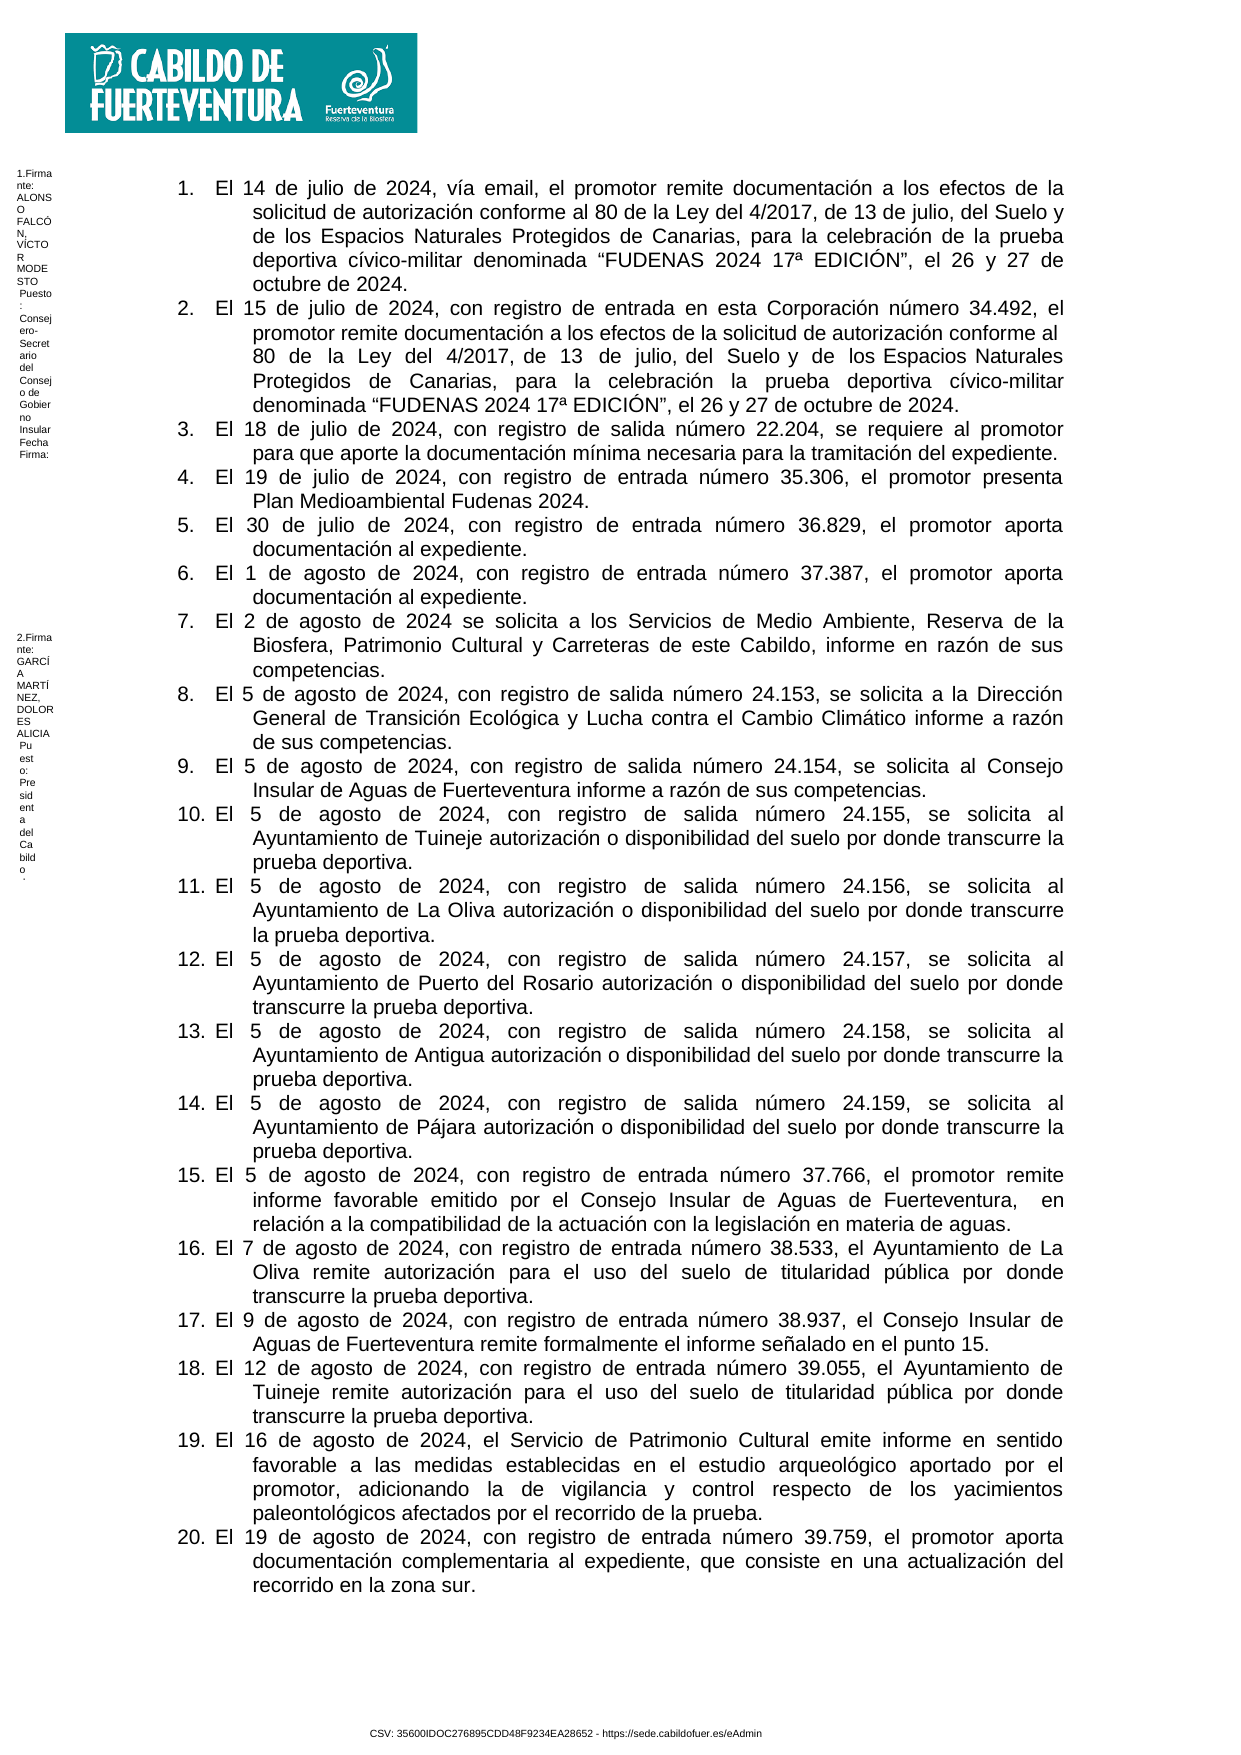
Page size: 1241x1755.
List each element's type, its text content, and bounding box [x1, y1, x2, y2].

list El 7 de agosto de 2024, con registro de entrada número 38.533, el Ayuntamiento de La Oliva remite autorización para el uso del suelo de titularidad pública por donde transcurre la prueba deportiva. [177, 1236, 1064, 1308]
list El 5 de agosto de 2024, con registro de salida número 24.153, se solicita a la Dirección General de Transición Ecológica y Lucha contra el Cambio Climático informe a razón de sus competencias. [177, 681, 1064, 754]
list El 5 de agosto de 2024, con registro de salida número 24.155, se solicita al Ayuntamiento de Tuineje autorización o disponibilidad del suelo por donde transcurre la prueba deportiva. [177, 802, 1064, 874]
list El 5 de agosto de 2024, con registro de salida número 24.154, se solicita al Consejo Insular de Aguas de Fuerteventura informe a razón de sus competencias. [177, 754, 1064, 802]
list 1.Firmante: ALONSO FALCÓN, VÍCTOR MODESTO [17, 167, 54, 287]
list El 5 de agosto de 2024, con registro de salida número 24.157, se solicita al Ayuntamiento de Puerto del Rosario autorización o disponibilidad del suelo por donde transcurre la prueba deportiva. [177, 946, 1064, 1019]
list El 5 de agosto de 2024, con registro de entrada número 37.766, el promotor remite informe favorable emitido por el Consejo Insular de Aguas de Fuerteventura, en relación a la compatibilidad de la actuación con la legislación en materia de aguas. [177, 1163, 1064, 1236]
list El 16 de agosto de 2024, el Servicio de Patrimonio Cultural emite informe en sentido favorable a las medidas establecidas en el estudio arqueológico aportado por el promotor, adicionando la de vigilancia y control respecto de los yacimientos paleontológicos afectados por el recorrido de la prueba. [177, 1428, 1064, 1525]
list El 5 de agosto de 2024, con registro de salida número 24.156, se solicita al Ayuntamiento de La Oliva autorización o disponibilidad del suelo por donde transcurre la prueba deportiva. [177, 874, 1064, 946]
list El 30 de julio de 2024, con registro de entrada número 36.829, el promotor aporta documentación al expediente. [177, 513, 1064, 561]
list El 14 de julio de 2024, vía email, el promotor remite documentación a los efectos de la solicitud de autorización conforme al 80 de la Ley del 4/2017, de 13 de julio, del Suelo y de los Espacios Naturales Protegidos de Canarias, para la celebración de la prueba deportiva cívico-militar denominada “FUDENAS 2024 17ª EDICIÓN”, el 26 y 27 de octubre de 2024. [177, 176, 1064, 296]
list El 5 de agosto de 2024, con registro de salida número 24.159, se solicita al Ayuntamiento de Pájara autorización o disponibilidad del suelo por donde transcurre la prueba deportiva. [177, 1091, 1064, 1163]
list El 9 de agosto de 2024, con registro de entrada número 38.937, el Consejo Insular de Aguas de Fuerteventura remite formalmente el informe señalado en el punto 15. [177, 1308, 1064, 1356]
list [14, 631, 54, 879]
list El 5 de agosto de 2024, con registro de salida número 24.158, se solicita al Ayuntamiento de Antigua autorización o disponibilidad del suelo por donde transcurre la prueba deportiva. [177, 1019, 1064, 1091]
list El 15 de julio de 2024, con registro de entrada en esta Corporación número 34.492, el promotor remite documentación a los efectos de la solicitud de autorización conforme al [177, 296, 1064, 344]
list El 18 de julio de 2024, con registro de salida número 22.204, se requiere al promotor para que aporte la documentación mínima necesaria para la tramitación del expediente. [177, 417, 1064, 465]
list El 2 de agosto de 2024 se solicita a los Servicios de Medio Ambiente, Reserva de la Biosfera, Patrimonio Cultural y Carreteras de este Cabildo, informe en razón de sus competencias. [177, 609, 1064, 681]
text 80 de la Ley del 4/2017, de 13 de julio, del Suelo y de los Espacios Naturales Protegidos de Canarias, para la celebración la prueba deportiva cívico-militar denominada “FUDENAS 2024 17ª EDICIÓN”, el 26 y 27 de octubre de 2024. [252, 344, 1064, 417]
list Puesto: Consejero-Secretario del Consejo de Gobierno Insular Fecha Firma: 16/10/2024 08:28:49 [19, 288, 52, 463]
list Puesto: Presidenta del Cabildo de Fuerteventura Fecha Firma: 16/10/2024 08:30:38 [19, 740, 36, 879]
list El 19 de agosto de 2024, con registro de entrada número 39.759, el promotor aporta documentación complementaria al expediente, que consiste en una actualización del recorrido en la zona sur. [177, 1525, 1064, 1597]
list El 12 de agosto de 2024, con registro de entrada número 39.055, el Ayuntamiento de Tuineje remite autorización para el uso del suelo de titularidad pública por donde transcurre la prueba deportiva. [177, 1356, 1064, 1428]
list El 19 de julio de 2024, con registro de entrada número 35.306, el promotor presenta Plan Medioambiental Fudenas 2024. [177, 465, 1064, 513]
list El 1 de agosto de 2024, con registro de entrada número 37.387, el promotor aporta documentación al expediente. [177, 561, 1064, 609]
list [14, 167, 54, 463]
list 2.Firmante: GARCÍA MARTÍNEZ, DOLORES ALICIA [17, 631, 54, 739]
